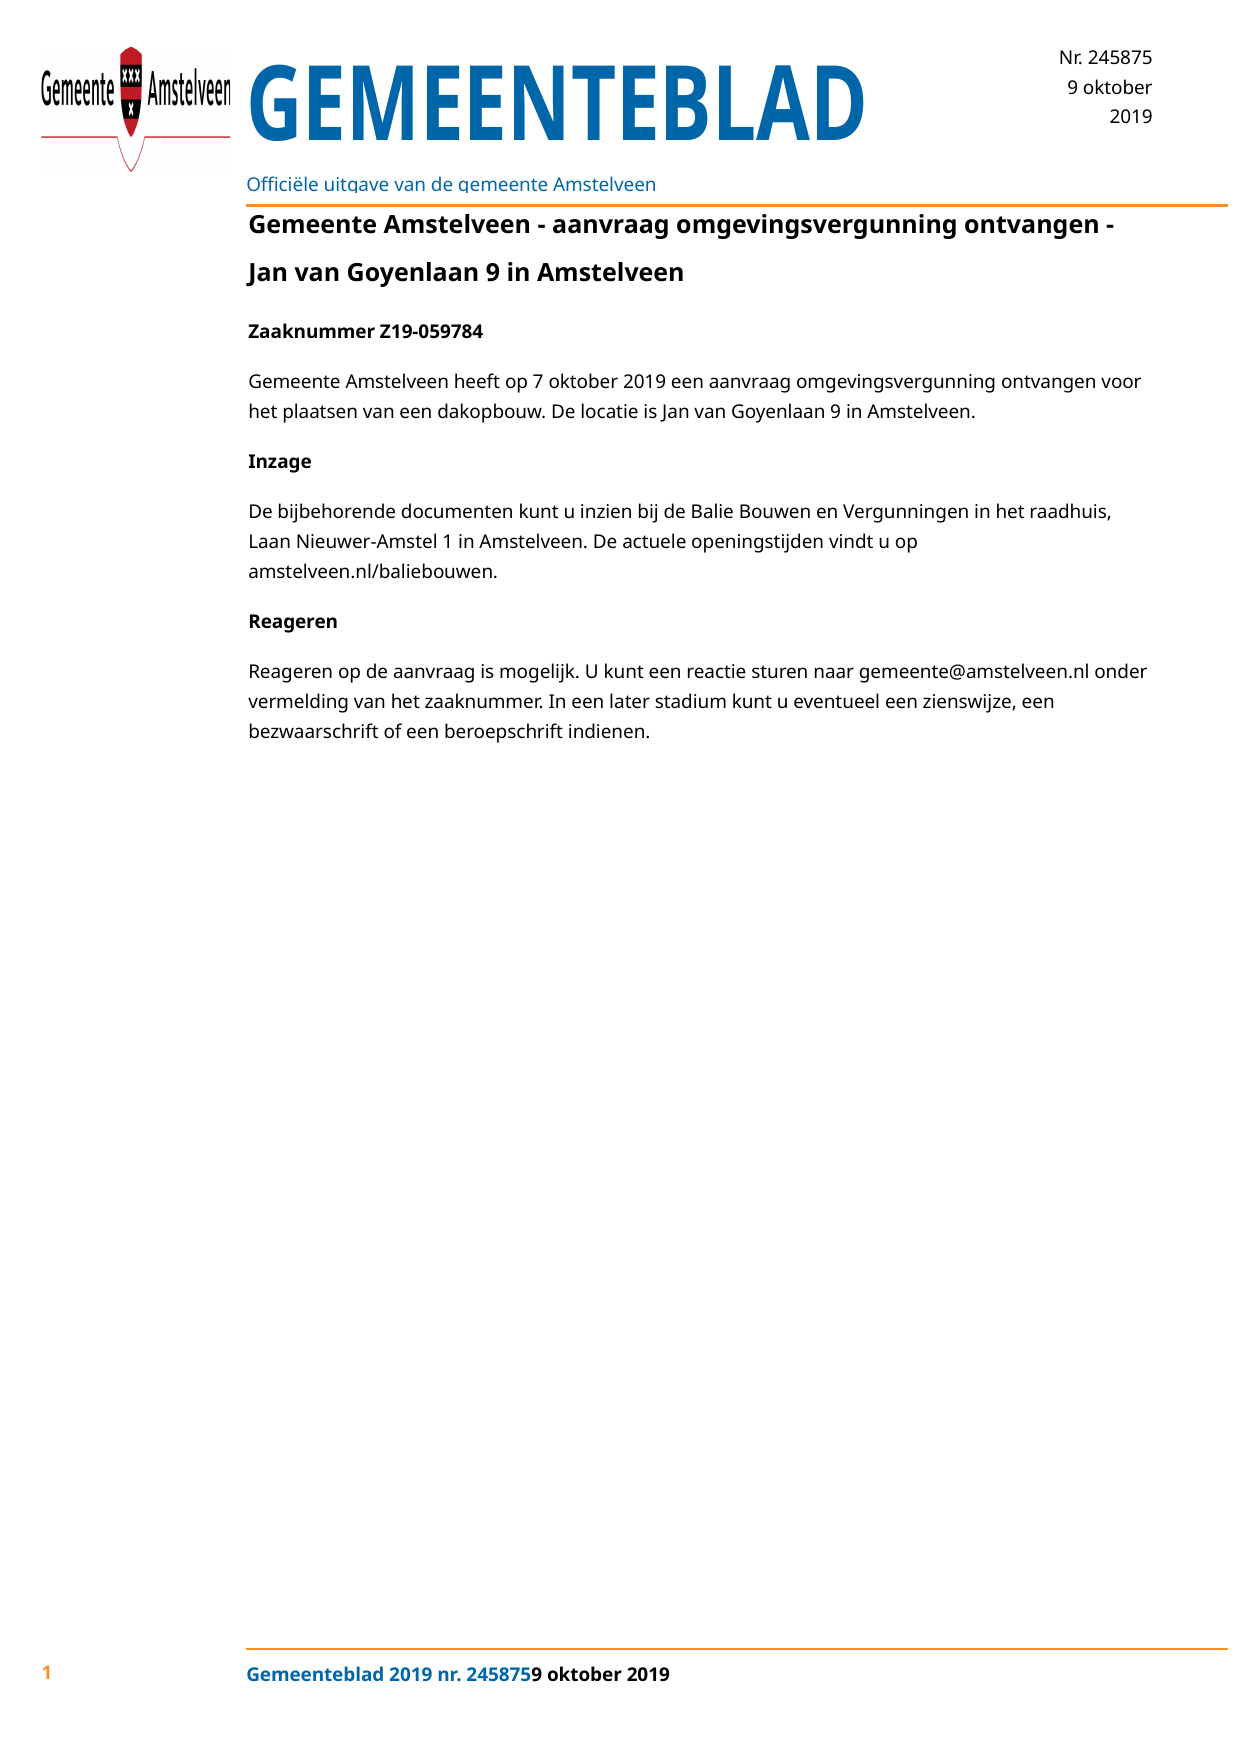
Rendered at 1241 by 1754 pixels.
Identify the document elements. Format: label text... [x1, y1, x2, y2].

text Gemeente Amstelveen - aanvraag omgevingsvergunning ontvangen - Jan van Goyenlaan 9 in Amstelveen [248, 207, 1152, 288]
text De bijbehorende documenten kunt u inzien bij de Balie Bouwen en Vergunningen in het raadhuis, Laan Nieuwer-Amstel 1 in Amstelveen. De actuele openingstijden vindt u op amstelveen.nl/baliebouwen. [248, 499, 1152, 584]
text Inzage [248, 448, 1152, 474]
picture [41, 47, 231, 172]
text Reageren [248, 608, 1152, 634]
text Zaaknummer Z19-059784 [248, 318, 1152, 344]
text Reageren op de aanvraag is mogelijk. U kunt een reactie sturen naar gemeente@amstelveen.nl onder vermelding van het zaaknummer. In een later stadium kunt u eventueel een zienswijze, een bezwaarschrift of een beroepschrift indienen. [248, 659, 1152, 744]
text Gemeente Amstelveen heeft op 7 oktober 2019 een aanvraag omgevingsvergunning ontvangen voor het plaatsen van een dakopbouw. De locatie is Jan van Goyenlaan 9 in Amstelveen. [248, 368, 1152, 424]
